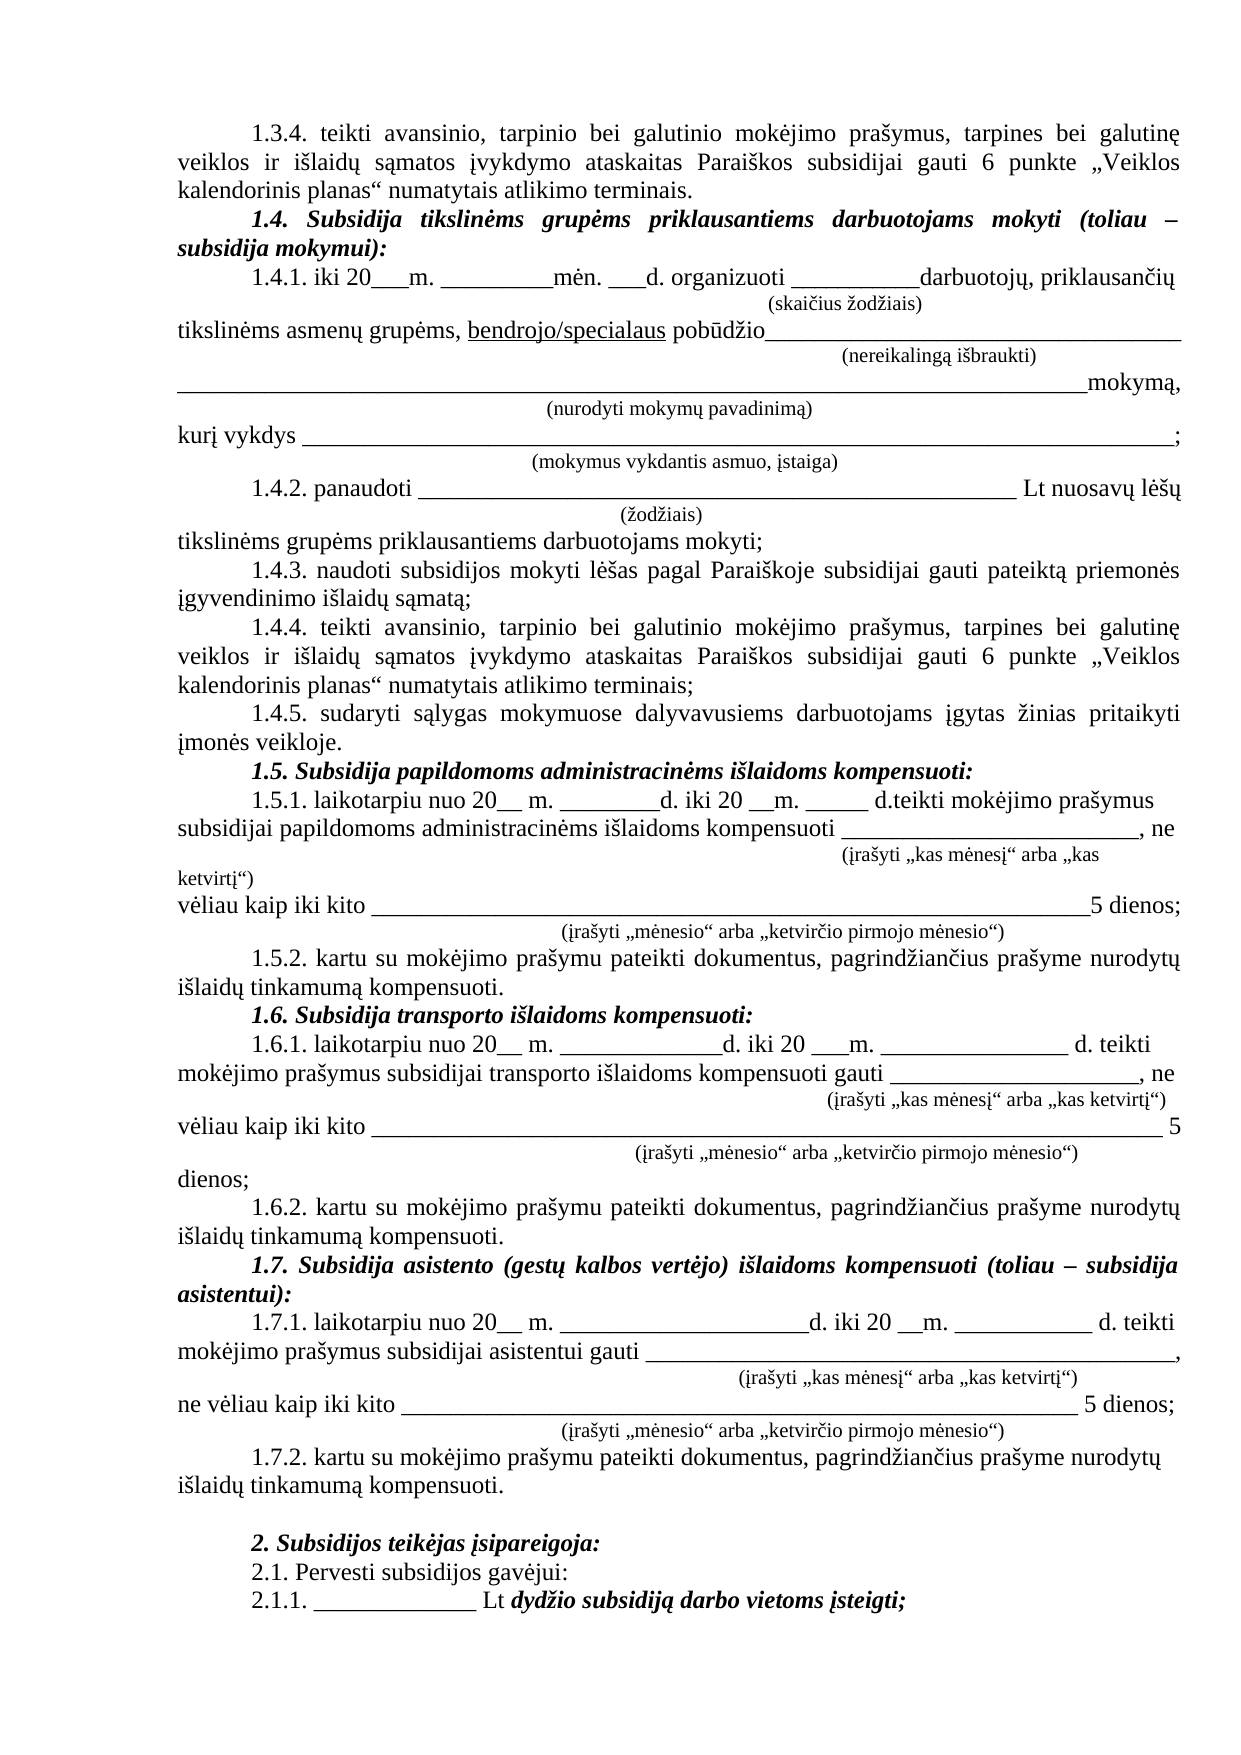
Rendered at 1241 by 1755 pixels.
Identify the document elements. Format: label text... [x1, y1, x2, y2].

text 1.4.4. teikti avansinio, tarpinio bei galutinio mokėjimo prašymus, tarpines bei galutinę veiklos ir išlaidų sąmatos įvykdymo ataskaitas Paraiškos subsidijai gauti 6 punkte „Veiklos kalendorinis planas“ numatytais atlikimo terminais; [177, 612, 1181, 698]
text (mokymus vykdantis asmuo, įstaiga) [177, 449, 1181, 473]
text 1.7.1. laikotarpiu nuo 20__ m. d. iki 20 __m. ___________ d. teikti [177, 1307, 1181, 1336]
text 1.4.2. panaudoti Lt nuosavų lėšų [177, 473, 1181, 502]
text 1.5.2. kartu su mokėjimo prašymu pateikti dokumentus, pagrindžiančius prašyme nurodytų išlaidų tinkamumą kompensuoti. [177, 943, 1181, 1001]
text mokėjimo prašymus subsidijai asistentui gauti , [177, 1336, 1181, 1365]
text 1.5. Subsidija papildomoms administracinėms išlaidoms kompensuoti: [177, 756, 1181, 785]
text (įrašyti „mėnesio“ arba „ketvirčio pirmojo mėnesio“) [177, 1140, 1181, 1164]
text (įrašyti „kas mėnesį“ arba „kas ketvirtį“) [177, 1087, 1181, 1111]
text 1.4.1. iki 20___m. _________mėn. ___d. organizuoti darbuotojų, priklausančių [177, 262, 1181, 291]
text dienos; [177, 1164, 1181, 1192]
text 1.7.2. kartu su mokėjimo prašymu pateikti dokumentus, pagrindžiančius prašyme nurodytų išlaidų tinkamumą kompensuoti. [177, 1442, 1181, 1499]
text 1.7. Subsidija asistento (gestų kalbos vertėjo) išlaidoms kompensuoti (toliau – subsidija asistentui): [177, 1250, 1181, 1307]
text mokymą, [177, 367, 1181, 396]
text (įrašyti „kas mėnesį“ arba „kas ketvirtį“) [177, 842, 1181, 890]
text 2.1. Pervesti subsidijos gavėjui: [177, 1557, 1181, 1586]
text (žodžiais) [177, 502, 1181, 526]
text 1.6. Subsidija transporto išlaidoms kompensuoti: [177, 1001, 1181, 1029]
text 2.1.1. _____________ Lt dydžio subsidiją darbo vietoms įsteigti; [177, 1586, 1181, 1614]
text (skaičius žodžiais) [177, 291, 1181, 315]
text subsidijai papildomoms administracinėms išlaidoms kompensuoti , ne [177, 813, 1181, 842]
text 1.5.1. laikotarpiu nuo 20__ m. ________d. iki 20 __m. _____ d.teikti mokėjimo prašymus [177, 785, 1181, 813]
text (nurodyti mokymų pavadinimą) [177, 396, 1181, 420]
text (nereikalingą išbraukti) [177, 343, 1181, 367]
text 2. Subsidijos teikėjas įsipareigoja: [177, 1528, 1181, 1557]
text 1.6.1. laikotarpiu nuo 20__ m. _____________d. iki 20 ___m. _______________ d. teikti [177, 1029, 1181, 1058]
text tikslinėms grupėms priklausantiems darbuotojams mokyti; [177, 526, 1181, 555]
text 1.6.2. kartu su mokėjimo prašymu pateikti dokumentus, pagrindžiančius prašyme nurodytų išlaidų tinkamumą kompensuoti. [177, 1192, 1181, 1250]
text (įrašyti „mėnesio“ arba „ketvirčio pirmojo mėnesio“) [177, 919, 1181, 943]
text mokėjimo prašymus subsidijai transporto išlaidoms kompensuoti gauti , ne [177, 1058, 1181, 1087]
text 1.4.3. naudoti subsidijos mokyti lėšas pagal Paraiškoje subsidijai gauti pateiktą priemonės įgyvendinimo išlaidų sąmatą; [177, 555, 1181, 612]
text kurį vykdys ; [177, 420, 1181, 449]
text (įrašyti „kas mėnesį“ arba „kas ketvirtį“) [177, 1365, 1181, 1389]
text 1.3.4. teikti avansinio, tarpinio bei galutinio mokėjimo prašymus, tarpines bei galutinę veiklos ir išlaidų sąmatos įvykdymo ataskaitas Paraiškos subsidijai gauti 6 punkte „Veiklos kalendorinis planas“ numatytais atlikimo terminais. [177, 118, 1181, 204]
text 1.4.5. sudaryti sąlygas mokymuose dalyvavusiems darbuotojams įgytas žinias pritaikyti įmonės veikloje. [177, 698, 1181, 756]
text vėliau kaip iki kito 5 dienos; [177, 890, 1181, 919]
text (įrašyti „mėnesio“ arba „ketvirčio pirmojo mėnesio“) [177, 1418, 1181, 1442]
text vėliau kaip iki kito 5 [177, 1111, 1181, 1140]
text ne vėliau kaip iki kito 5 dienos; [177, 1389, 1181, 1418]
text 1.4. Subsidija tikslinėms grupėms priklausantiems darbuotojams mokyti (toliau – subsidija mokymui): [177, 204, 1181, 262]
text tikslinėms asmenų grupėms, bendrojo/specialaus pobūdžio [177, 315, 1181, 343]
